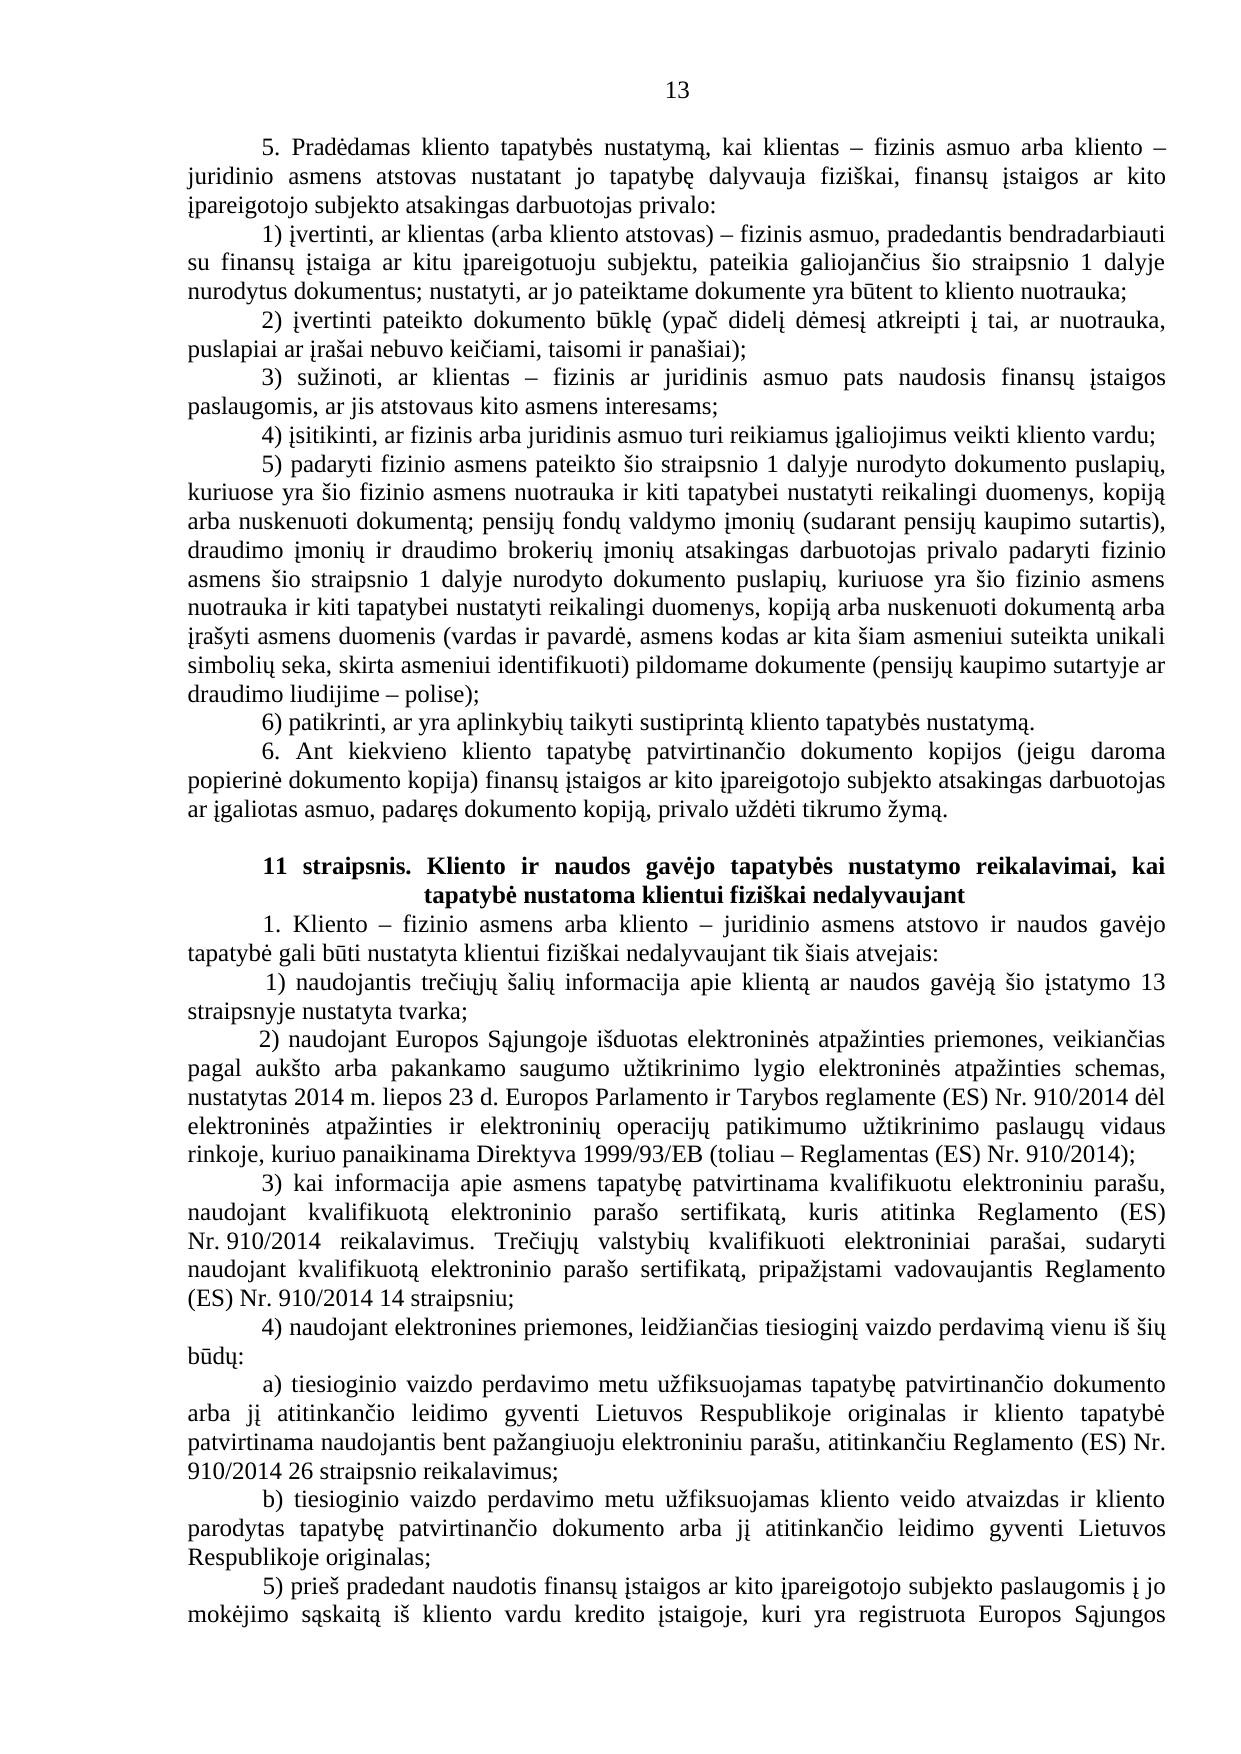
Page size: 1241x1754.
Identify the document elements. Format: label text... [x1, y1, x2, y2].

text 6. Ant kiekvieno kliento tapatybę patvirtinančio dokumento kopijos (jeigu daroma popierinė dokumento kopija) finansų įstaigos ar kito įpareigotojo subjekto atsakingas darbuotojas ar įgaliotas asmuo, padaręs dokumento kopiją, privalo uždėti tikrumo žymą. [187, 736, 1167, 822]
text 1. Kliento – fizinio asmens arba kliento – juridinio asmens atstovo ir naudos gavėjo tapatybė gali būti nustatyta klientui fiziškai nedalyvaujant tik šiais atvejais: [187, 909, 1167, 967]
text 4) naudojant elektronines priemones, leidžiančias tiesioginį vaizdo perdavimą vienu iš šių būdų: [187, 1312, 1167, 1369]
text 1) įvertinti, ar klientas (arba kliento atstovas) – fizinis asmuo, pradedantis bendradarbiauti su finansų įstaiga ar kitu įpareigotuoju subjektu, pateikia galiojančius šio straipsnio 1 dalyje nurodytus dokumentus; nustatyti, ar jo pateiktame dokumente yra būtent to kliento nuotrauka; [187, 219, 1167, 305]
text 5) prieš pradedant naudotis finansų įstaigos ar kito įpareigotojo subjekto paslaugomis į jo mokėjimo sąskaitą iš kliento vardu kredito įstaigoje, kuri yra registruota Europos Sąjungos [187, 1571, 1167, 1628]
text 2) įvertinti pateikto dokumento būklę (ypač didelį dėmesį atkreipti į tai, ar nuotrauka, puslapiai ar įrašai nebuvo keičiami, taisomi ir panašiai); [187, 305, 1167, 362]
text 11 straipsnis. Kliento ir naudos gavėjo tapatybės nustatymo reikalavimai, kai tapatybė nustatoma klientui fiziškai nedalyvaujant [262, 851, 1167, 909]
text 1) naudojantis trečiųjų šalių informacija apie klientą ar naudos gavėją šio įstatymo 13 straipsnyje nustatyta tvarka; [187, 967, 1167, 1024]
text 2) naudojant Europos Sąjungoje išduotas elektroninės atpažinties priemones, veikiančias pagal aukšto arba pakankamo saugumo užtikrinimo lygio elektroninės atpažinties schemas, nustatytas 2014 m. liepos 23 d. Europos Parlamento ir Tarybos reglamente (ES) Nr. 910/2014 dėl elektroninės atpažinties ir elektroninių operacijų patikimumo užtikrinimo paslaugų vidaus rinkoje, kuriuo panaikinama Direktyva 1999/93/EB (toliau – Reglamentas (ES) Nr. 910/2014); [187, 1024, 1167, 1168]
text 3) kai informacija apie asmens tapatybę patvirtinama kvalifikuotu elektroniniu parašu, naudojant kvalifikuotą elektroninio parašo sertifikatą, kuris atitinka Reglamento (ES) Nr. 910/2014 reikalavimus. Trečiųjų valstybių kvalifikuoti elektroniniai parašai, sudaryti naudojant kvalifikuotą elektroninio parašo sertifikatą, pripažįstami vadovaujantis Reglamento (ES) Nr. 910/2014 14 straipsniu; [187, 1168, 1167, 1312]
text 3) sužinoti, ar klientas – fizinis ar juridinis asmuo pats naudosis finansų įstaigos paslaugomis, ar jis atstovaus kito asmens interesams; [187, 362, 1167, 420]
text a) tiesioginio vaizdo perdavimo metu užfiksuojamas tapatybę patvirtinančio dokumento arba jį atitinkančio leidimo gyventi Lietuvos Respublikoje originalas ir kliento tapatybė patvirtinama naudojantis bent pažangiuoju elektroniniu parašu, atitinkančiu Reglamento (ES) Nr. 910/2014 26 straipsnio reikalavimus; [187, 1369, 1167, 1484]
text 5) padaryti fizinio asmens pateikto šio straipsnio 1 dalyje nurodyto dokumento puslapių, kuriuose yra šio fizinio asmens nuotrauka ir kiti tapatybei nustatyti reikalingi duomenys, kopiją arba nuskenuoti dokumentą; pensijų fondų valdymo įmonių (sudarant pensijų kaupimo sutartis), draudimo įmonių ir draudimo brokerių įmonių atsakingas darbuotojas privalo padaryti fizinio asmens šio straipsnio 1 dalyje nurodyto dokumento puslapių, kuriuose yra šio fizinio asmens nuotrauka ir kiti tapatybei nustatyti reikalingi duomenys, kopiją arba nuskenuoti dokumentą arba įrašyti asmens duomenis (vardas ir pavardė, asmens kodas ar kita šiam asmeniui suteikta unikali simbolių seka, skirta asmeniui identifikuoti) pildomame dokumente (pensijų kaupimo sutartyje ar draudimo liudijime – polise); [187, 449, 1167, 707]
text b) tiesioginio vaizdo perdavimo metu užfiksuojamas kliento veido atvaizdas ir kliento parodytas tapatybę patvirtinančio dokumento arba jį atitinkančio leidimo gyventi Lietuvos Respublikoje originalas; [187, 1484, 1167, 1571]
text 6) patikrinti, ar yra aplinkybių taikyti sustiprintą kliento tapatybės nustatymą. [187, 707, 1167, 736]
text 5. Pradėdamas kliento tapatybės nustatymą, kai klientas – fizinis asmuo arba kliento – juridinio asmens atstovas nustatant jo tapatybę dalyvauja fiziškai, finansų įstaigos ar kito įpareigotojo subjekto atsakingas darbuotojas privalo: [187, 132, 1167, 219]
text 4) įsitikinti, ar fizinis arba juridinis asmuo turi reikiamus įgaliojimus veikti kliento vardu; [187, 420, 1167, 449]
